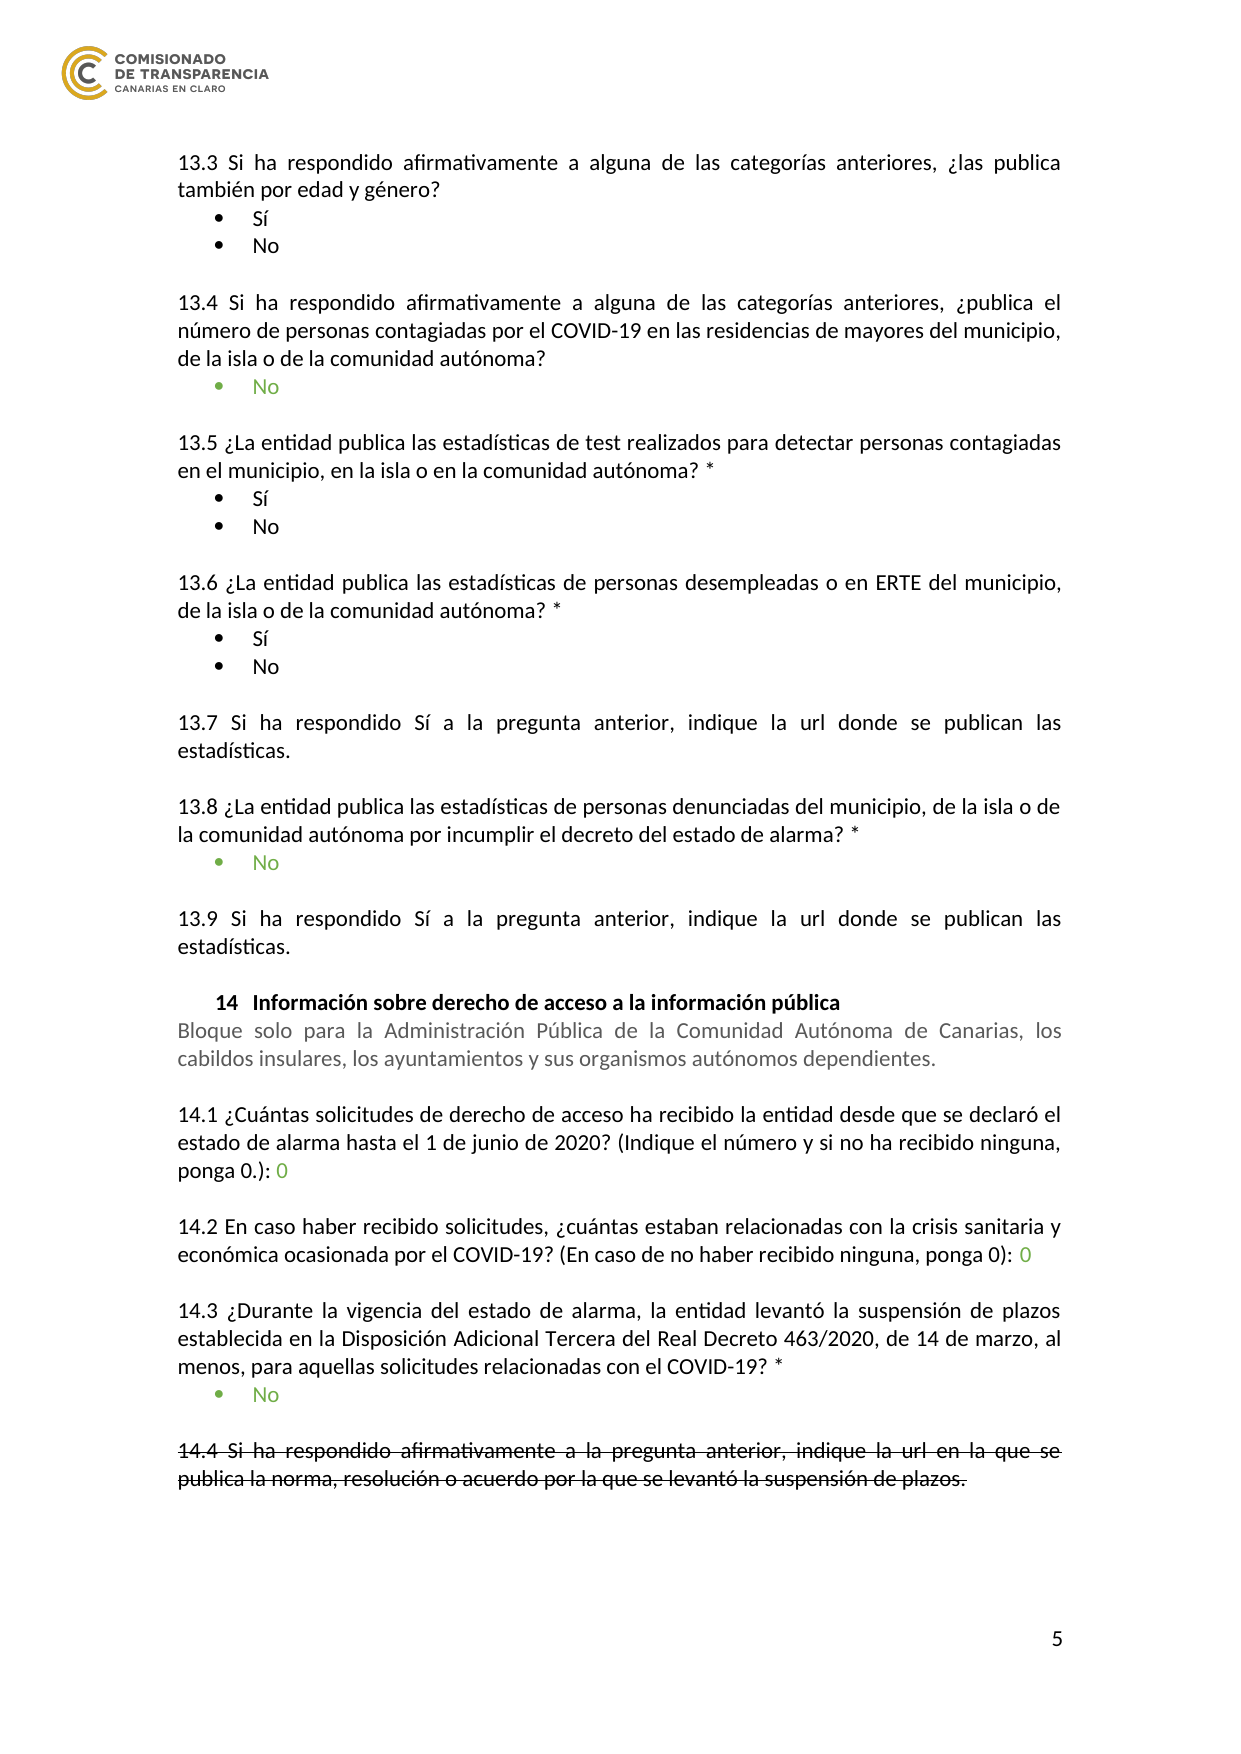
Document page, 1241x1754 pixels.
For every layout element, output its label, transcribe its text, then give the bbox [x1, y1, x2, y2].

text 14.4 Si ha respondido afirmativamente a la pregunta anterior, indique la url en la que se publica la norma, resolución o acuerdo por la que se levantó la suspensión de plazos. [177, 1437, 1063, 1493]
list Sí [215, 484, 1063, 512]
list Información sobre derecho de acceso a la información pública [215, 988, 1063, 1016]
list Sí [215, 624, 1063, 652]
text 13.7 Si ha respondido Sí a la pregunta anterior, indique la url donde se publican las estadísticas. [177, 708, 1063, 764]
list No [215, 372, 1063, 400]
text 14.2 En caso haber recibido solicitudes, ¿cuántas estaban relacionadas con la crisis sanitaria y económica ocasionada por el COVID-19? (En caso de no haber recibido ninguna, ponga 0): 0 [177, 1212, 1063, 1268]
list No [215, 652, 1063, 680]
text 13.4 Si ha respondido afirmativamente a alguna de las categorías anteriores, ¿publica el número de personas contagiadas por el COVID-19 en las residencias de mayores del municipio, de la isla o de la comunidad autónoma? [177, 288, 1063, 372]
list Sí [215, 204, 1063, 232]
text 13.5 ¿La entidad publica las estadísticas de test realizados para detectar personas contagiadas en el municipio, en la isla o en la comunidad autónoma? * [177, 428, 1063, 484]
text 13.6 ¿La entidad publica las estadísticas de personas desempleadas o en ERTE del municipio, de la isla o de la comunidad autónoma? * [177, 568, 1063, 624]
text Bloque solo para la Administración Pública de la Comunidad Autónoma de Canarias, los cabildos insulares, los ayuntamientos y sus organismos autónomos dependientes. [177, 1016, 1063, 1072]
picture [18, 0, 313, 147]
text 13.3 Si ha respondido afirmativamente a alguna de las categorías anteriores, ¿las publica también por edad y género? [177, 148, 1063, 204]
text 13.9 Si ha respondido Sí a la pregunta anterior, indique la url donde se publican las estadísticas. [177, 904, 1063, 960]
text 13.8 ¿La entidad publica las estadísticas de personas denunciadas del municipio, de la isla o de la comunidad autónoma por incumplir el decreto del estado de alarma? * [177, 792, 1063, 848]
text 14.3 ¿Durante la vigencia del estado de alarma, la entidad levantó la suspensión de plazos establecida en la Disposición Adicional Tercera del Real Decreto 463/2020, de 14 de marzo, al menos, para aquellas solicitudes relacionadas con el COVID-19? * [177, 1296, 1063, 1381]
list No [215, 1381, 1063, 1408]
text 14.1 ¿Cuántas solicitudes de derecho de acceso ha recibido la entidad desde que se declaró el estado de alarma hasta el 1 de junio de 2020? (Indique el número y si no ha recibido ninguna, ponga 0.): 0 [177, 1100, 1063, 1184]
list No [215, 232, 1063, 260]
list No [215, 512, 1063, 540]
list No [215, 848, 1063, 876]
